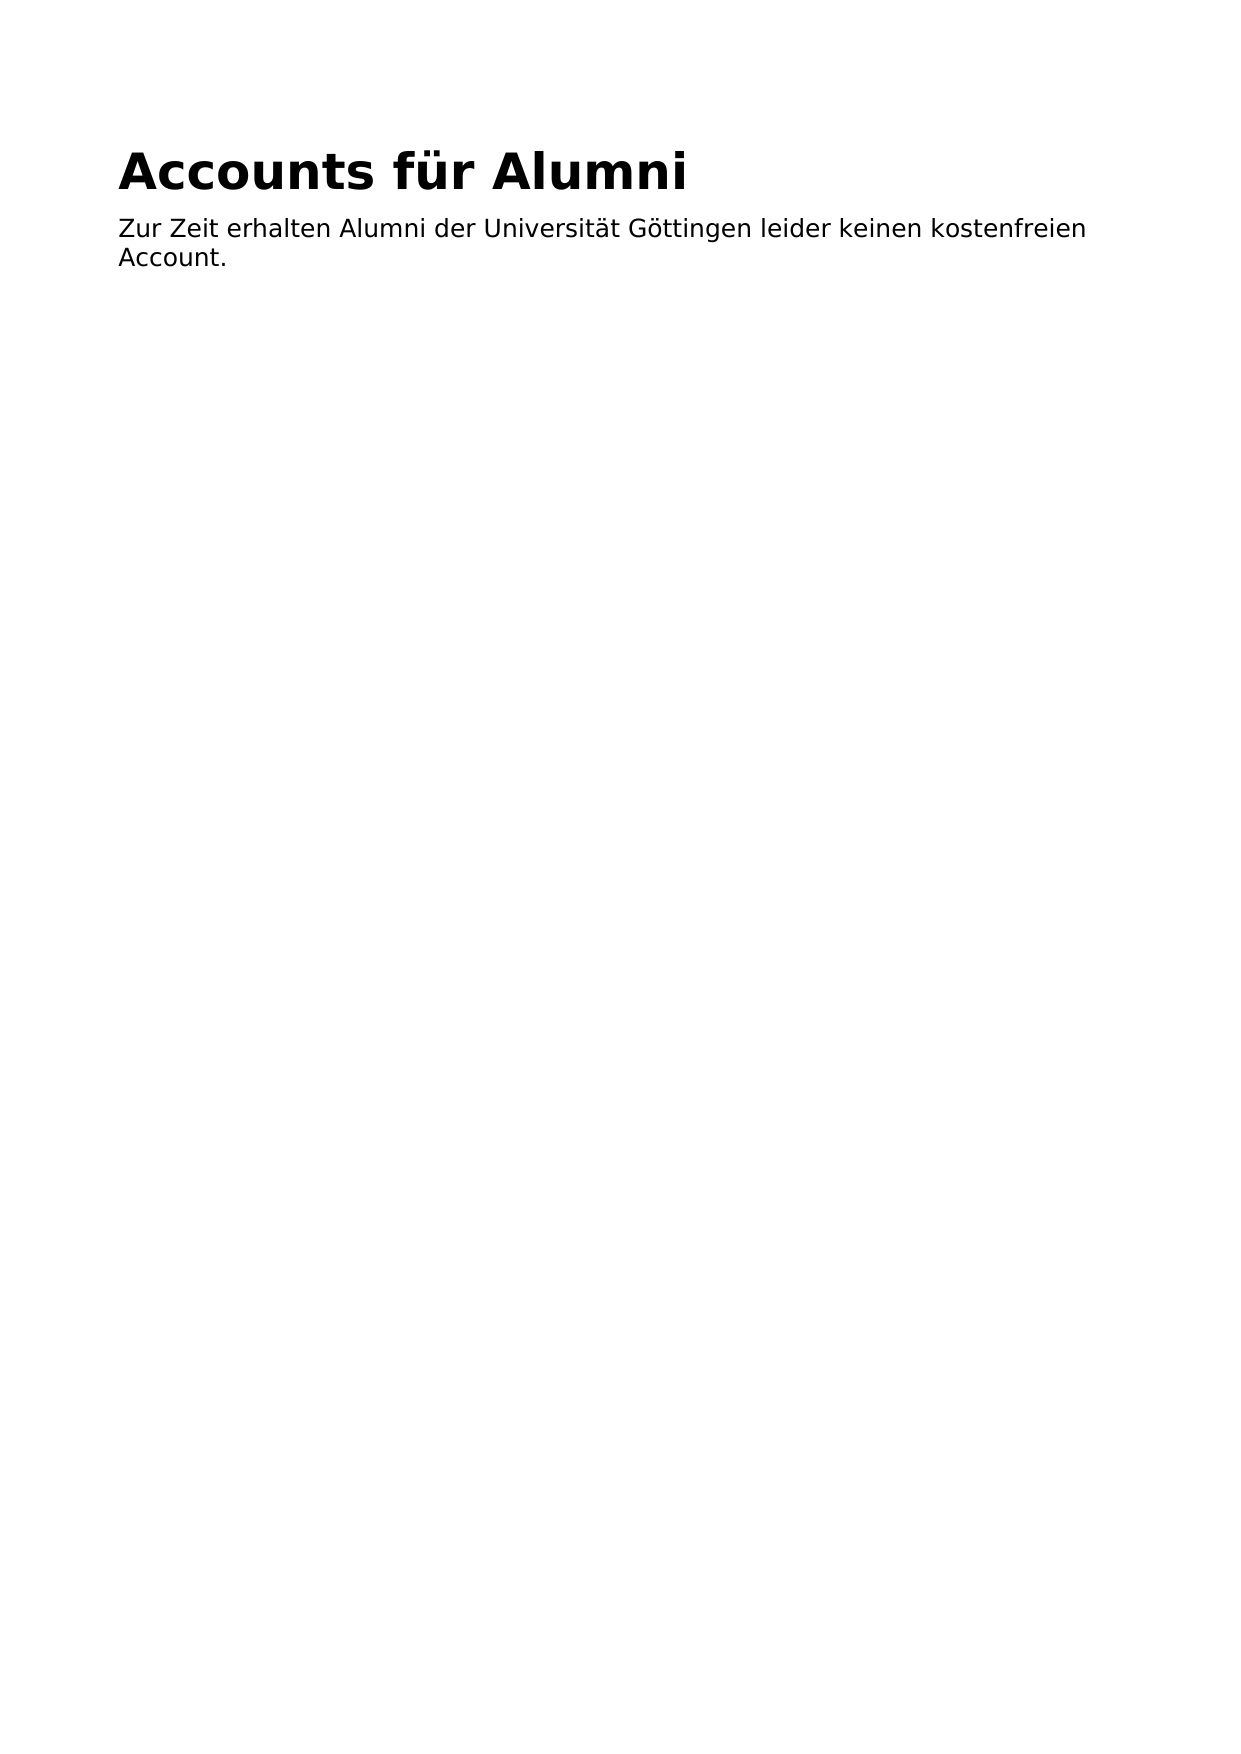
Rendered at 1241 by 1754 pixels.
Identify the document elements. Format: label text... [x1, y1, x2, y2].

subtitle Accounts für Alumni [118, 143, 1122, 201]
text Zur Zeit erhalten Alumni der Universität Göttingen leider keinen kostenfreien Account. [118, 214, 1122, 272]
